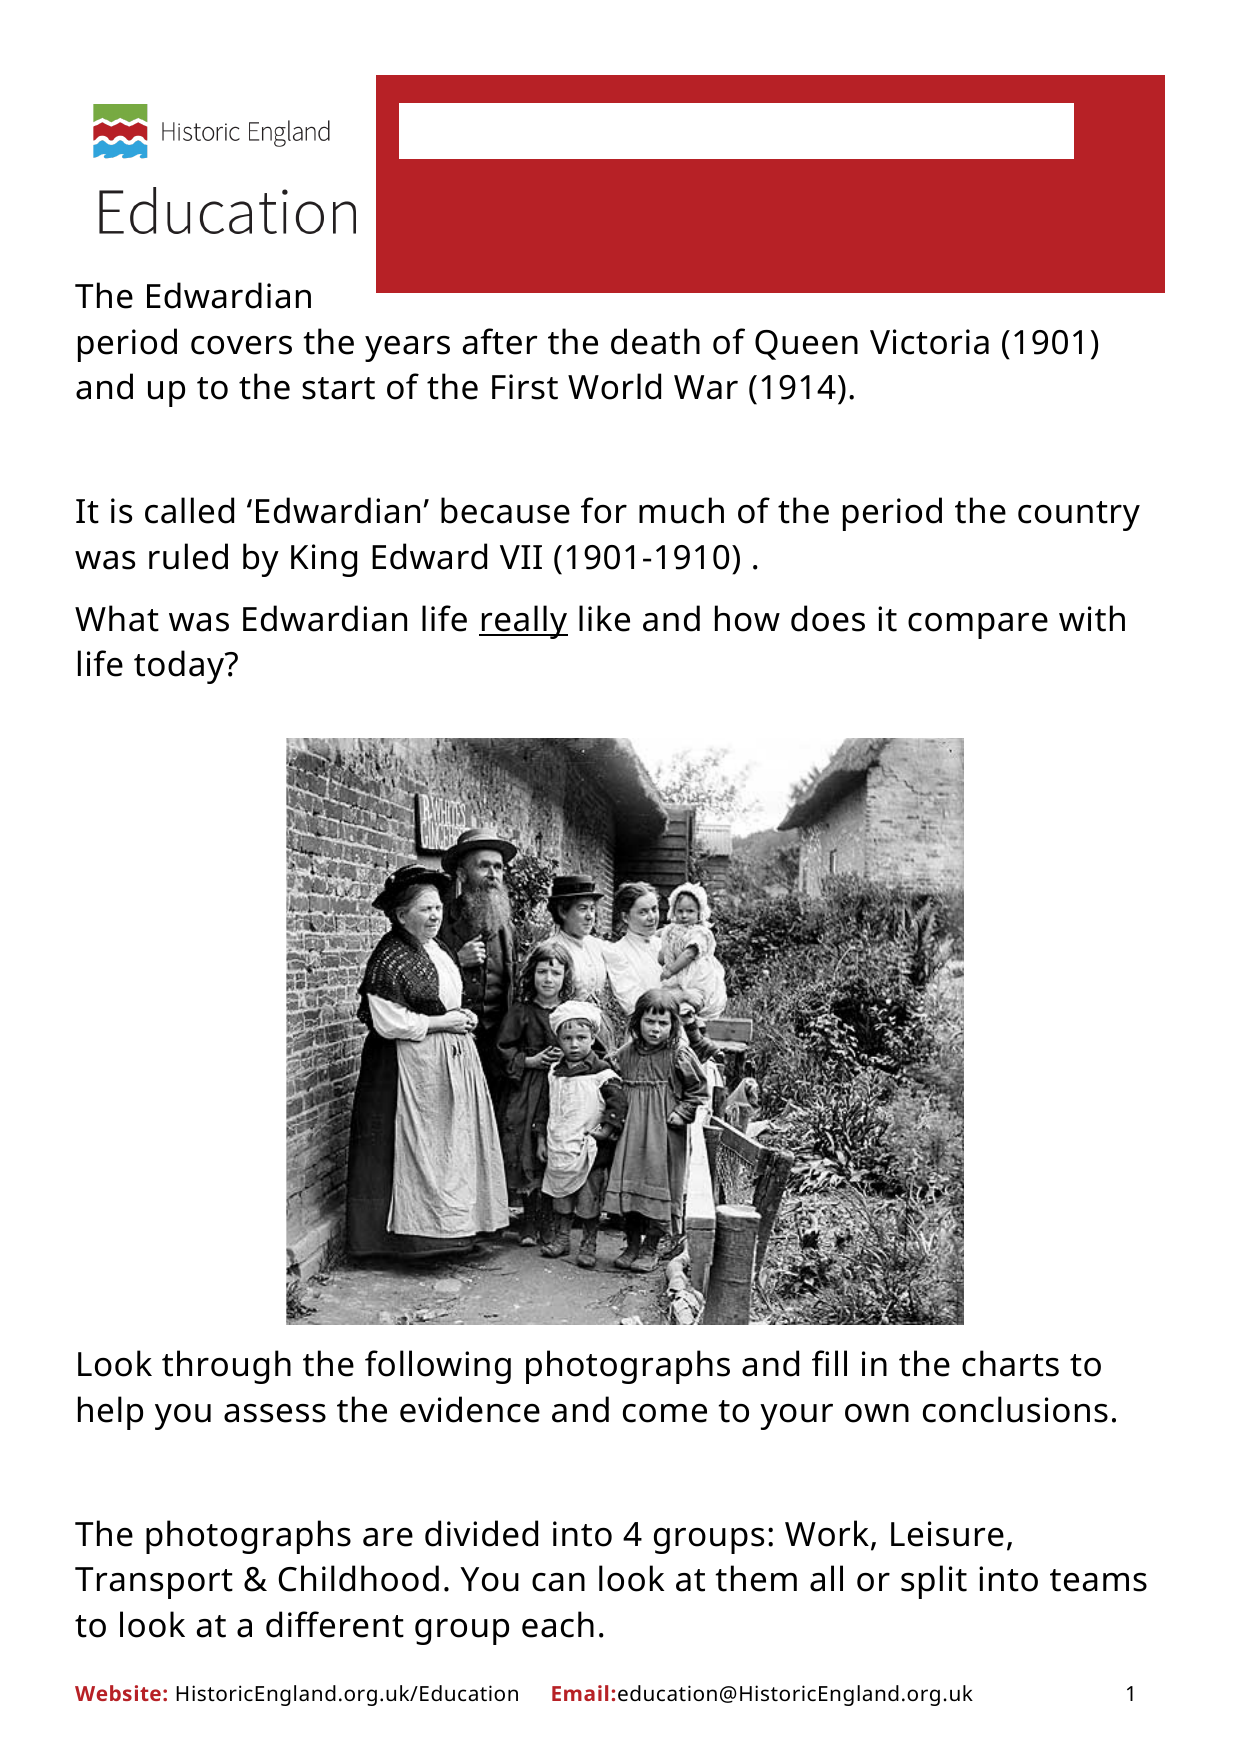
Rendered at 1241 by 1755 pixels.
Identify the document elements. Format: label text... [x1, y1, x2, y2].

text The photographs are divided into 4 groups: Work, Leisure, Transport & Childhood. You can look at them all or split into teams to look at a different group each. [75, 1511, 1165, 1647]
text Look through the following photographs and fill in the charts to help you assess the evidence and come to your own conclusions. [75, 1341, 1165, 1432]
text It is called ‘Edwardian’ because for much of the period the country was ruled by King Edward VII (1901-1910) . [75, 488, 1165, 579]
text What was Edwardian life really like and how does it compare with life today? [75, 596, 1165, 686]
text The Edwardian period covers the years after the death of Queen Victoria (1901) and up to the start of the First World War (1914). [75, 182, 1165, 409]
